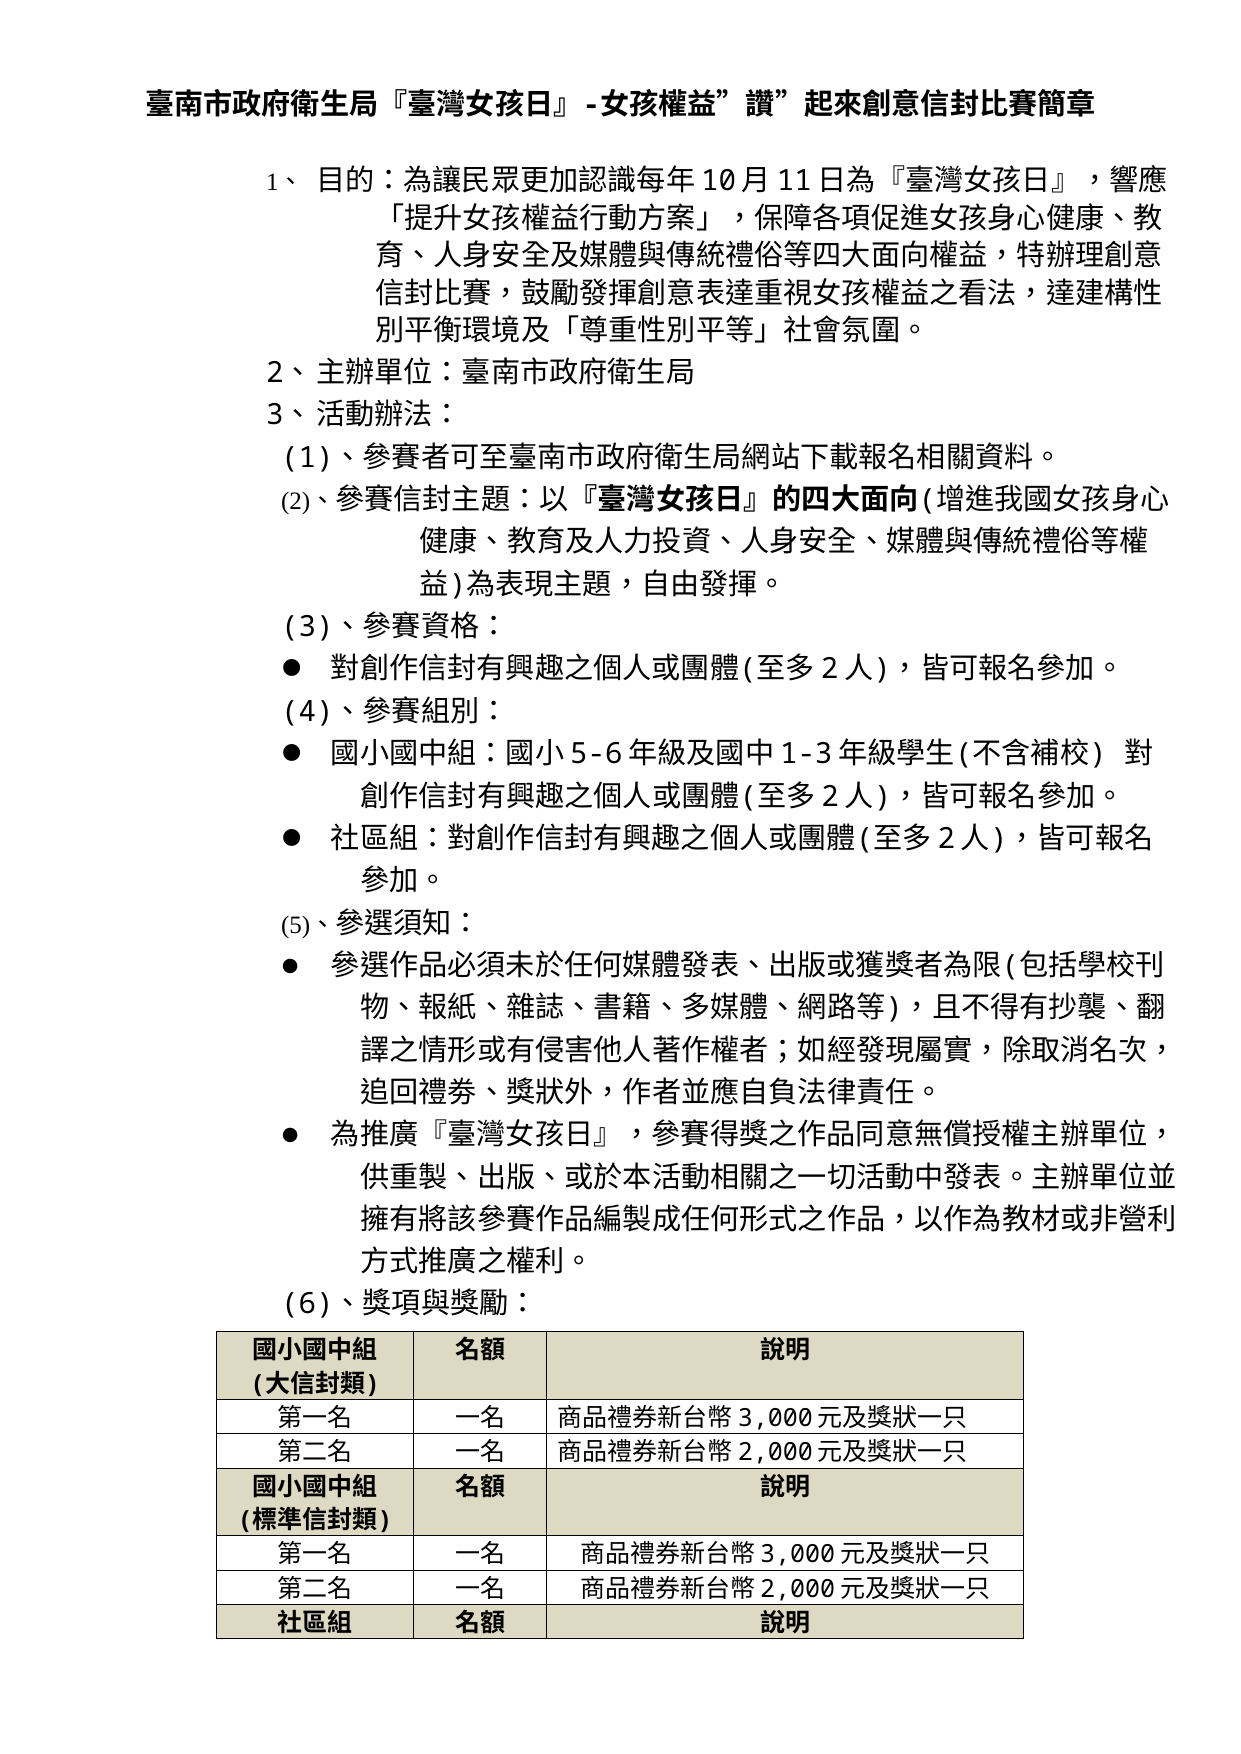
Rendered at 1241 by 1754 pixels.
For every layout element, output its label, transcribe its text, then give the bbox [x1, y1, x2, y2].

list 主辦單位：臺南市政府衛生局 [266, 348, 1181, 391]
table_cell 商品禮券新台幣3,000元及獎狀一只 [547, 1536, 1023, 1569]
list 參選作品必須未於任何媒體發表、出版或獲獎者為限(包括學校刊物、報紙、雜誌、書籍、多媒體、網路等)，且不得有抄襲、翻譯之情形或有侵害他人著作權者；如經發現屬實，除取消名次，追回禮劵、獎狀外，作者並應自負法律責任。 [281, 942, 1181, 1111]
table_cell 國小國中組 (標準信封類) [217, 1469, 413, 1535]
table_header 名額 [414, 1332, 546, 1399]
table_cell 商品禮券新台幣3,000元及獎狀一只 [547, 1400, 1023, 1433]
table_cell 說明 [547, 1469, 1023, 1535]
table_cell 第二名 [217, 1434, 413, 1467]
table_header 說明 [547, 1332, 1023, 1399]
table_cell 名額 [414, 1605, 546, 1638]
list 參賽信封主題：以『臺灣女孩日』的四大面向(增進我國女孩身心健康、教育及人力投資、人身安全、媒體與傳統禮俗等權益)為表現主題，自由發揮。 [281, 476, 1181, 603]
text 臺南市政府衛生局『臺灣女孩日』-女孩權益”讚”起來創意信封比賽簡章 [59, 81, 1181, 123]
list 社區組：對創作信封有興趣之個人或團體(至多2人)，皆可報名參加。 [281, 814, 1181, 899]
table_cell 第二名 [217, 1571, 413, 1604]
list 獎項與獎勵： [281, 1280, 1181, 1322]
list 參賽組別： [281, 687, 1181, 730]
table_cell 一名 [414, 1571, 546, 1604]
table_cell 說明 [547, 1605, 1023, 1638]
table_cell 一名 [414, 1400, 546, 1433]
list 參賽者可至臺南市政府衛生局網站下載報名相關資料。 [281, 433, 1181, 476]
list 參選須知： [281, 899, 1181, 942]
list 對創作信封有興趣之個人或團體(至多2人)，皆可報名參加。 [281, 645, 1181, 687]
table_cell 第一名 [217, 1400, 413, 1433]
table_cell 一名 [414, 1434, 546, 1467]
list 目的：為讓民眾更加認識每年10月11日為『臺灣女孩日』，響應「提升女孩權益行動方案」，保障各項促進女孩身心健康、教育、人身安全及媒體與傳統禮俗等四大面向權益，特辦理創意信封比賽，鼓勵發揮創意表達重視女孩權益之看法，達建構性別平衡環境及「尊重性別平等」社會氛圍。 [266, 161, 1181, 348]
table_cell 商品禮券新台幣2,000元及獎狀一只 [547, 1571, 1023, 1604]
table_cell 第一名 [217, 1536, 413, 1569]
table_header 國小國中組 (大信封類) [217, 1332, 413, 1399]
table_cell 名額 [414, 1469, 546, 1535]
list 活動辦法： [266, 391, 1181, 433]
table_cell 一名 [414, 1536, 546, 1569]
list 參賽資格： [281, 603, 1181, 645]
table_cell 社區組 [217, 1605, 413, 1638]
list 為推廣『臺灣女孩日』，參賽得獎之作品同意無償授權主辦單位，供重製、出版、或於本活動相關之一切活動中發表。主辦單位並擁有將該參賽作品編製成任何形式之作品，以作為教材或非營利方式推廣之權利。 [281, 1111, 1181, 1280]
table_cell 商品禮券新台幣2,000元及獎狀一只 [547, 1434, 1023, 1467]
list 國小國中組：國小5-6年級及國中1-3年級學生(不含補校) 對創作信封有興趣之個人或團體(至多2人)，皆可報名參加。 [281, 730, 1181, 814]
